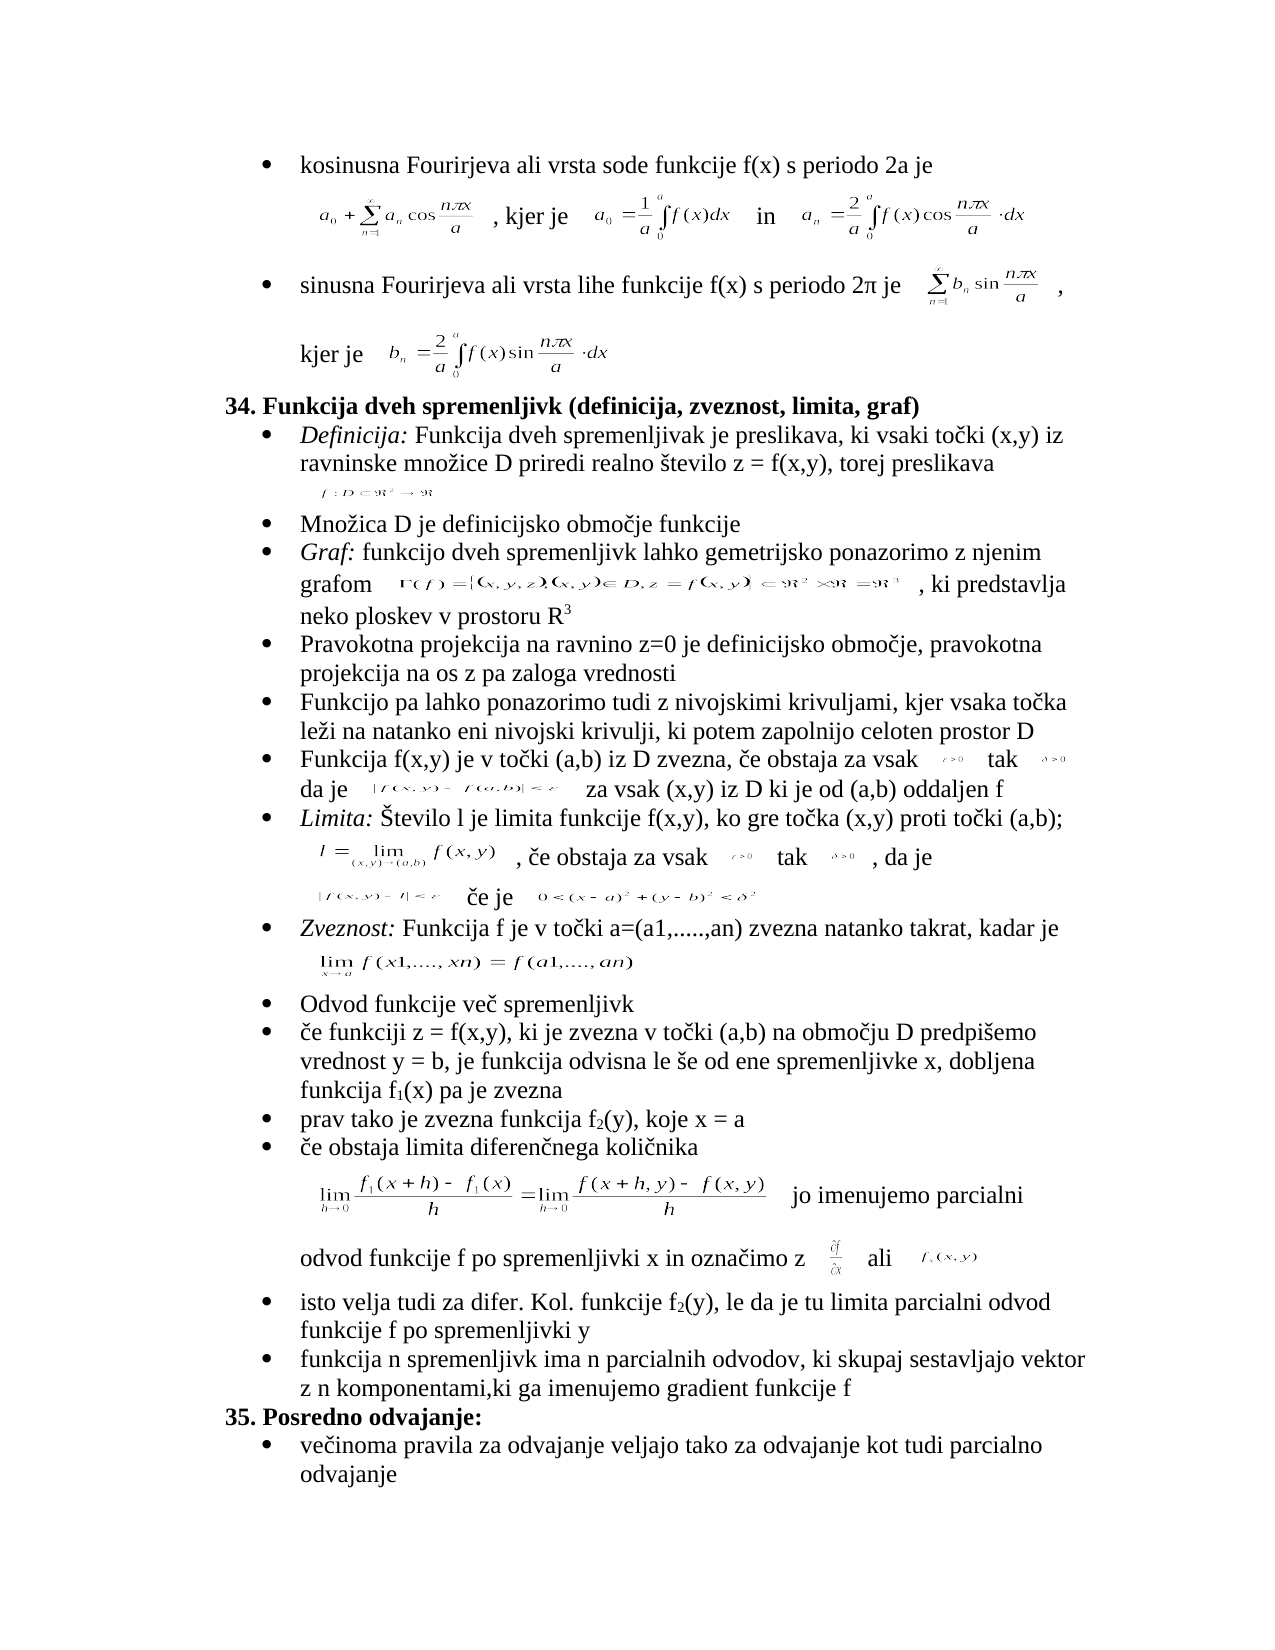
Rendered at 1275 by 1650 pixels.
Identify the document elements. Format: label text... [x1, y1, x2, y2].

list Zveznost: Funkcija f je v točki a=(a1,.....,an) zvezna natanko takrat, kadar je [262, 913, 1087, 989]
list kosinusna Fourirjeva ali vrsta sode funkcije f(x) s periodo 2a je , kjer je in [262, 150, 1087, 253]
list Pravokotna projekcija na ravnino z=0 je definicijsko območje, pravokotna projekcija na os z pa zaloga vrednosti [262, 629, 1087, 687]
list Funkcijo pa lahko ponazorimo tudi z nivojskimi krivuljami, kjer vsaka točka leži na natanko eni nivojski krivulji, ki potem zapolnijo celoten prostor D [262, 687, 1087, 744]
list večinoma pravila za odvajanje veljajo tako za odvajanje kot tudi parcialno odvajanje [262, 1430, 1087, 1488]
list prav tako je zvezna funkcija f2(y), koje x = a [262, 1104, 1087, 1132]
list Limita: Število l je limita funkcije f(x,y), ko gre točka (x,y) proti točki (a,b); , če obstaja za vsak tak , da je če je [262, 803, 1087, 913]
list Funkcija f(x,y) je v točki (a,b) iz D zvezna, če obstaja za vsak tak da je za vsak (x,y) iz D ki je od (a,b) oddaljen f [262, 744, 1087, 803]
list isto velja tudi za difer. Kol. funkcije f2(y), le da je tu limita parcialni odvod funkcije f po spremenljivki y [262, 1287, 1087, 1344]
list če funkciji z = f(x,y), ki je zvezna v točki (a,b) na območju D predpišemo vrednost y = b, je funkcija odvisna le še od ene spremenljivke x, dobljena funkcija f1(x) pa je zvezna [262, 1017, 1087, 1104]
list Odvod funkcije več spremenljivk [262, 989, 1087, 1017]
list če obstaja limita diferenčnega količnika jo imenujemo parcialni odvod funkcije f po spremenljivki x in označimo z ali [262, 1132, 1087, 1287]
list Definicija: Funkcija dveh spremenljivak je preslikava, ki vsaki točki (x,y) iz ravninske množice D priredi realno število z = f(x,y), torej preslikava [262, 420, 1087, 509]
list Množica D je definicijsko območje funkcije [262, 509, 1087, 537]
list Funkcija dveh spremenljivk (definicija, zveznost, limita, graf) [225, 391, 1087, 420]
list Posredno odvajanje: [225, 1402, 1087, 1430]
list sinusna Fourirjeva ali vrsta lihe funkcije f(x) s periodo 2π je , kjer je [262, 253, 1087, 391]
list Graf: funkcijo dveh spremenljivk lahko gemetrijsko ponazorimo z njenim grafom , ki predstavlja neko ploskev v prostoru R3 [262, 537, 1087, 629]
list funkcija n spremenljivk ima n parcialnih odvodov, ki skupaj sestavljajo vektor z n komponentami,ki ga imenujemo gradient funkcije f [262, 1344, 1087, 1402]
